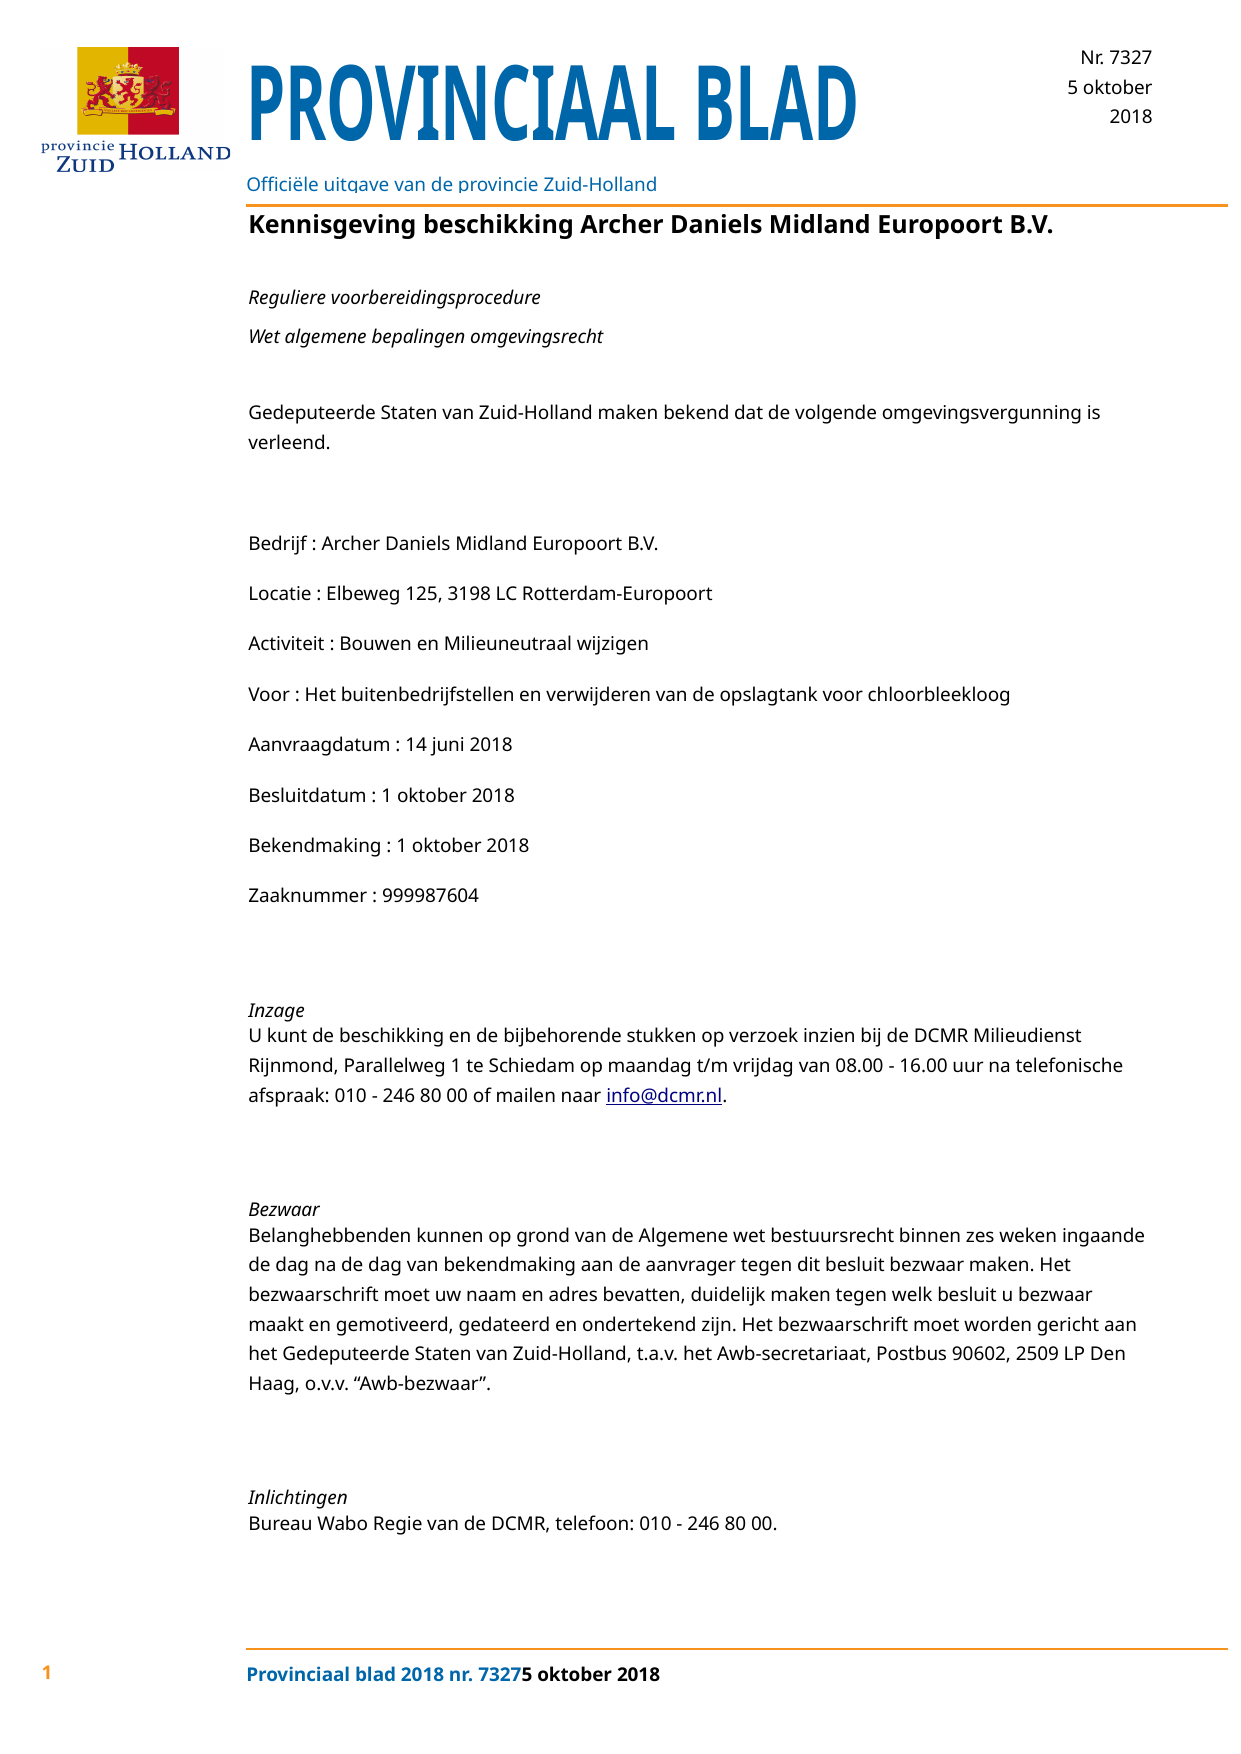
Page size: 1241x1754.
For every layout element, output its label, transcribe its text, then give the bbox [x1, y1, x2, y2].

text Aanvraagdatum : 14 juni 2018 [248, 731, 1152, 757]
text Reguliere voorbereidingsprocedure [248, 284, 1152, 309]
text Inzage [248, 997, 1152, 1023]
text Bezwaar [248, 1196, 1152, 1222]
text Gedeputeerde Staten van Zuid-Holland maken bekend dat de volgende omgevingsvergunning is verleend. [248, 399, 1152, 454]
text Bekendmaking : 1 oktober 2018 [248, 832, 1152, 858]
text Bureau Wabo Regie van de DCMR, telefoon: 010 - 246 80 00. [248, 1510, 1152, 1536]
text Inlichtingen [248, 1484, 1152, 1510]
text Activiteit : Bouwen en Milieuneutraal wijzigen [248, 631, 1152, 656]
text Zaaknummer : 999987604 [248, 883, 1152, 908]
text Voor : Het buitenbedrijfstellen en verwijderen van de opslagtank voor chloorbleekloog [248, 681, 1152, 707]
text Besluitdatum : 1 oktober 2018 [248, 782, 1152, 807]
text Wet algemene bepalingen omgevingsrecht [248, 323, 1152, 349]
picture [41, 47, 231, 172]
text Bedrijf : Archer Daniels Midland Europoort B.V. [248, 530, 1152, 555]
text U kunt de beschikking en de bijbehorende stukken op verzoek inzien bij de DCMR Milieudienst Rijnmond, Parallelweg 1 te Schiedam op maandag t/m vrijdag van 08.00 - 16.00 uur na telefonische afspraak: 010 - 246 80 00 of mailen naar info@dcmr.nl. [248, 1023, 1152, 1108]
text Belanghebbenden kunnen op grond van de Algemene wet bestuursrecht binnen zes weken ingaande de dag na de dag van bekendmaking aan de aanvrager tegen dit besluit bezwaar maken. Het bezwaarschrift moet uw naam en adres bevatten, duidelijk maken tegen welk besluit u bezwaar maakt en gemotiveerd, gedateerd en ondertekend zijn. Het bezwaarschrift moet worden gericht aan het Gedeputeerde Staten van Zuid-Holland, t.a.v. het Awb-secretariaat, Postbus 90602, 2509 LP Den Haag, o.v.v. “Awb-bezwaar”. [248, 1222, 1152, 1396]
text Kennisgeving beschikking Archer Daniels Midland Europoort B.V. [248, 207, 1152, 241]
text Locatie : Elbeweg 125, 3198 LC Rotterdam-Europoort [248, 580, 1152, 606]
